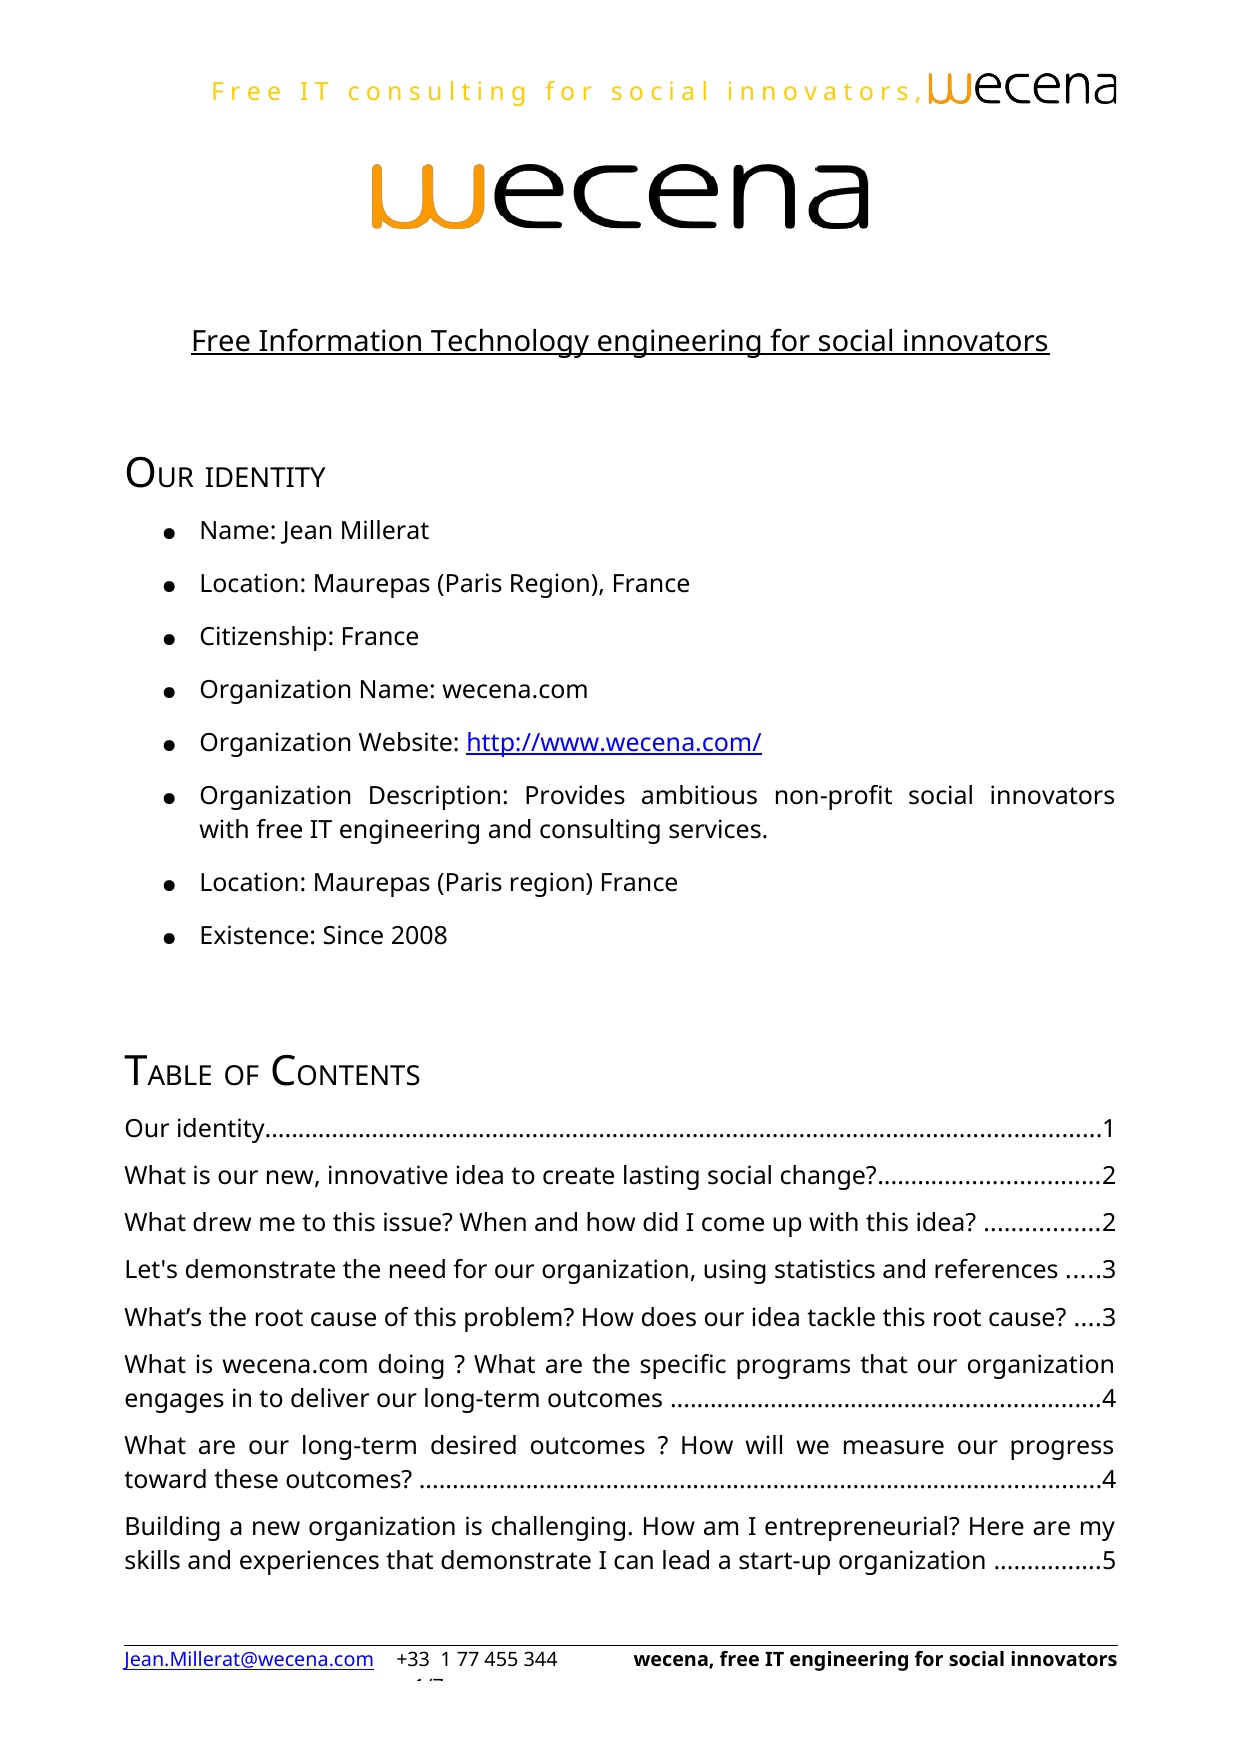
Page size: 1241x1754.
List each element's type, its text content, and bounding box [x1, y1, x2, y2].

text Our identity 1 [124, 1111, 1116, 1145]
picture [372, 164, 869, 229]
subtitle Table of Contents [124, 1041, 1116, 1098]
picture [928, 73, 1117, 104]
text What is wecena.com doing ? What are the specific programs that our organization engages in to deliver our long-term outcomes 4 [124, 1346, 1116, 1414]
list Name: Jean Millerat [162, 513, 1116, 547]
text What is our new, innovative idea to create lasting social change? 2 [124, 1158, 1116, 1192]
list Citizenship: France [162, 619, 1116, 653]
list Organization Name: wecena.com [162, 672, 1116, 706]
subtitle Free Information Technology engineering for social innovators [124, 320, 1116, 359]
list Existence: Since 2008 [162, 917, 1116, 952]
text Building a new organization is challenging. How am I entrepreneurial? Here are my skills and experiences that demonstrate I can lead a start-up organization 5 [124, 1509, 1116, 1577]
list Organization Website: http://www.wecena.com/ [162, 725, 1116, 759]
text Let's demonstrate the need for our organization, using statistics and references . 3 [124, 1252, 1116, 1286]
list Location: Maurepas (Paris region) France [162, 864, 1116, 899]
subtitle Our identity [124, 443, 1116, 500]
list Organization Description: Provides ambitious non-profit social innovators with free IT engineering and consulting services. [162, 778, 1116, 846]
list Location: Maurepas (Paris Region), France [162, 566, 1116, 600]
text What drew me to this issue? When and how did I come up with this idea? 2 [124, 1205, 1116, 1239]
text What’s the root cause of this problem? How does our idea tackle this root cause? 3 [124, 1299, 1116, 1333]
text What are our long-term desired outcomes ? How will we measure our progress toward these outcomes? 4 [124, 1427, 1116, 1496]
